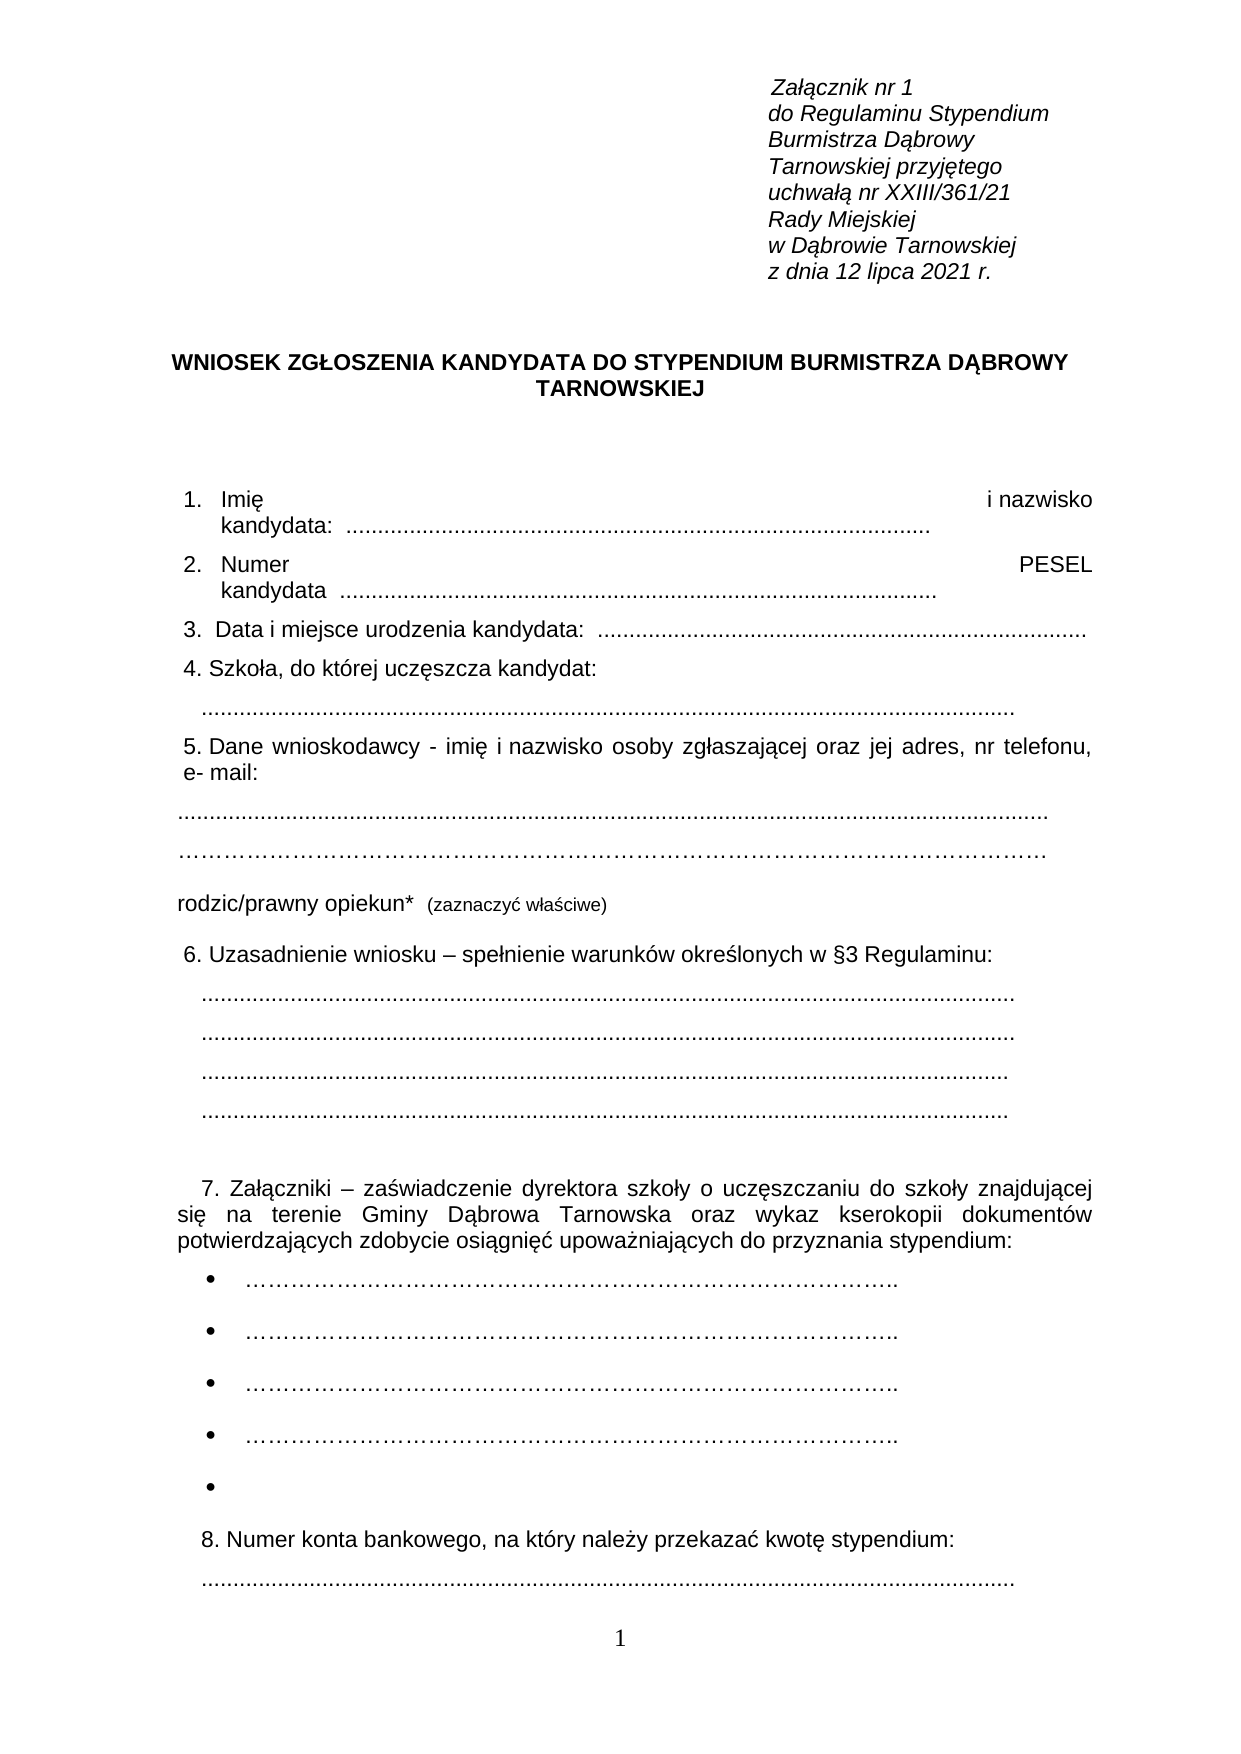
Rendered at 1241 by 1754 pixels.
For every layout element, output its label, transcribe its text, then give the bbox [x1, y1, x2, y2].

text ............................................................................................................................... [177, 1058, 1093, 1084]
text 3. Data i miejsce urodzenia kandydata: ............................................................................. [148, 616, 1093, 643]
list ………………………………………………………………………….. [207, 1266, 1093, 1292]
list Numer PESEL kandydata .............................................................................................. [183, 551, 1093, 604]
list ………………………………………………………………………….. [207, 1370, 1093, 1396]
text WNIOSEK ZGŁOSZENIA KANDYDATA DO STYPENDIUM BURMISTRZA DĄBROWY TARNOWSKIEJ [148, 348, 1093, 401]
list ………………………………………………………………………….. [207, 1422, 1093, 1448]
text rodzic/prawny opiekun* (zaznaczyć właściwe) [148, 889, 1093, 916]
text 6. Uzasadnienie wniosku – spełnienie warunków określonych w §3 Regulaminu: [148, 941, 1093, 968]
text 4. Szkoła, do której uczęszcza kandydat: [148, 655, 1093, 681]
text ................................................................................................................................ [177, 694, 1093, 720]
list Imię i nazwisko kandydata: ............................................................................................ [183, 486, 1093, 538]
text ................................................................................................................................ [177, 980, 1093, 1007]
text 7. Załączniki – zaświadczenie dyrektora szkoły o uczęszczaniu do szkoły znajdującej się na terenie Gminy Dąbrowa Tarnowska oraz wykaz kserokopii dokumentów potwierdzających zdobycie osiągnięć upoważniających do przyznania stypendium: [177, 1174, 1093, 1254]
text ................................................................................................................................ [177, 1565, 1093, 1591]
list ………………………………………………………………………….. [207, 1318, 1093, 1344]
text ................................................................................................................................ [177, 1019, 1093, 1046]
text ............................................................................................................................... [177, 1097, 1093, 1123]
text .........................................................................................................................................…………………………………………………………………………………………………… [177, 798, 1093, 864]
text 8. Numer konta bankowego, na który należy przekazać kwotę stypendium: [177, 1526, 1093, 1552]
text 5. Dane wnioskodawcy - imię i nazwisko osoby zgłaszającej oraz jej adres, nr telefonu, e- mail: [183, 733, 1093, 786]
